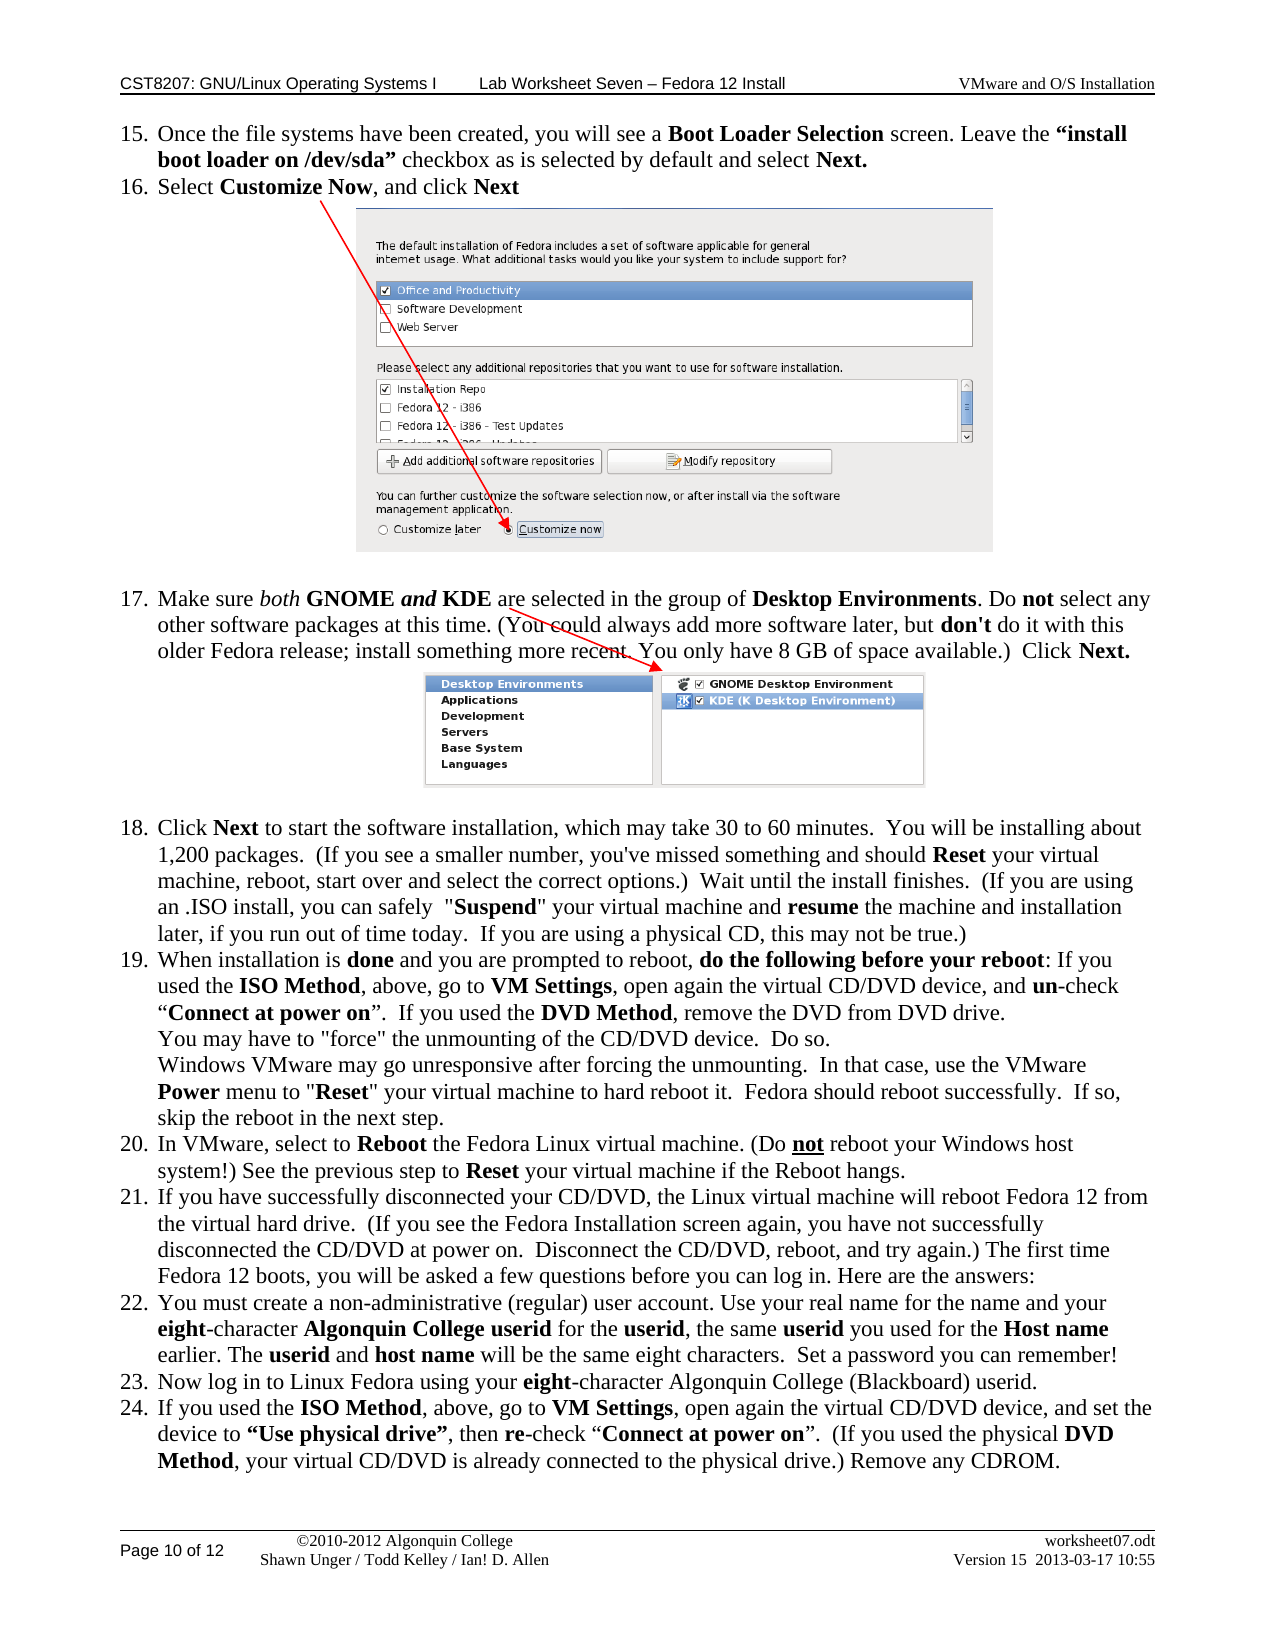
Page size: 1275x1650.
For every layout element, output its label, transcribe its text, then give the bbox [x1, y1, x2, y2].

list Select Customize Now, and click Next [120, 173, 1155, 199]
list If you have successfully disconnected your CD/DVD, the Linux virtual machine will reboot Fedora 12 from the virtual hard drive. (If you see the Fedora Installation screen again, you have not successfully disconnected the CD/DVD at power on. Disconnect the CD/DVD, reboot, and try again.) The first time Fedora 12 boots, you will be asked a few questions before you can log in. Here are the answers: [120, 1183, 1155, 1289]
list You must create a non-administrative (regular) user account. Use your real name for the name and your eight-character Algonquin College userid for the userid, the same userid you used for the Host name earlier. The userid and host name will be the same eight characters. Set a password you can remember! [120, 1289, 1155, 1368]
list If you used the ISO Method, above, go to VM Settings, open again the virtual CD/DVD device, and set the device to “Use physical drive”, then re-check “Connect at power on”. (If you used the physical DVD Method, your virtual CD/DVD is already connected to the physical drive.) Remove any CDROM. [120, 1394, 1155, 1473]
list When installation is done and you are prompted to reboot, do the following before your reboot: If you used the ISO Method, above, go to VM Settings, open again the virtual CD/DVD device, and un-check “Connect at power on”. If you used the DVD Method, remove the DVD from DVD drive. You may have to "force" the unmounting of the CD/DVD device. Do so. Windows VMware may go unresponsive after forcing the unmounting. In that case, use the VMware Power menu to "Reset" your virtual machine to hard reboot it. Fedora should reboot successfully. If so, skip the reboot in the next step. [120, 946, 1155, 1131]
list In VMware, select to Reboot the Fedora Linux virtual machine. (Do not reboot your Windows host system!) See the previous step to Reset your virtual machine if the Reboot hangs. [120, 1131, 1155, 1183]
picture [356, 208, 993, 552]
list Click Next to start the software installation, which may take 30 to 60 minutes. You will be installing about 1,200 packages. (If you see a smaller number, you've missed something and should Reset your virtual machine, reboot, start over and select the correct options.) Wait until the install finishes. (If you are using an .ISO install, you can safely "Suspend" your virtual machine and resume the machine and installation later, if you run out of time today. If you are using a physical CD, this may not be true.) [120, 814, 1155, 946]
list Make sure both GNOME and KDE are selected in the group of Desktop Environments. Do not select any other software packages at this time. (You could always add more software later, but don't do it with this older Fedora release; install something more recent. You only have 8 GB of space available.) Click Next. [120, 584, 1155, 664]
picture [423, 672, 926, 788]
list Once the file systems have been created, you will see a Boot Loader Selection screen. Leave the “install boot loader on /dev/sda” checkbox as is selected by default and select Next. [120, 120, 1155, 173]
list Now log in to Linux Fedora using your eight-character Algonquin College (Blackboard) userid. [120, 1368, 1155, 1394]
